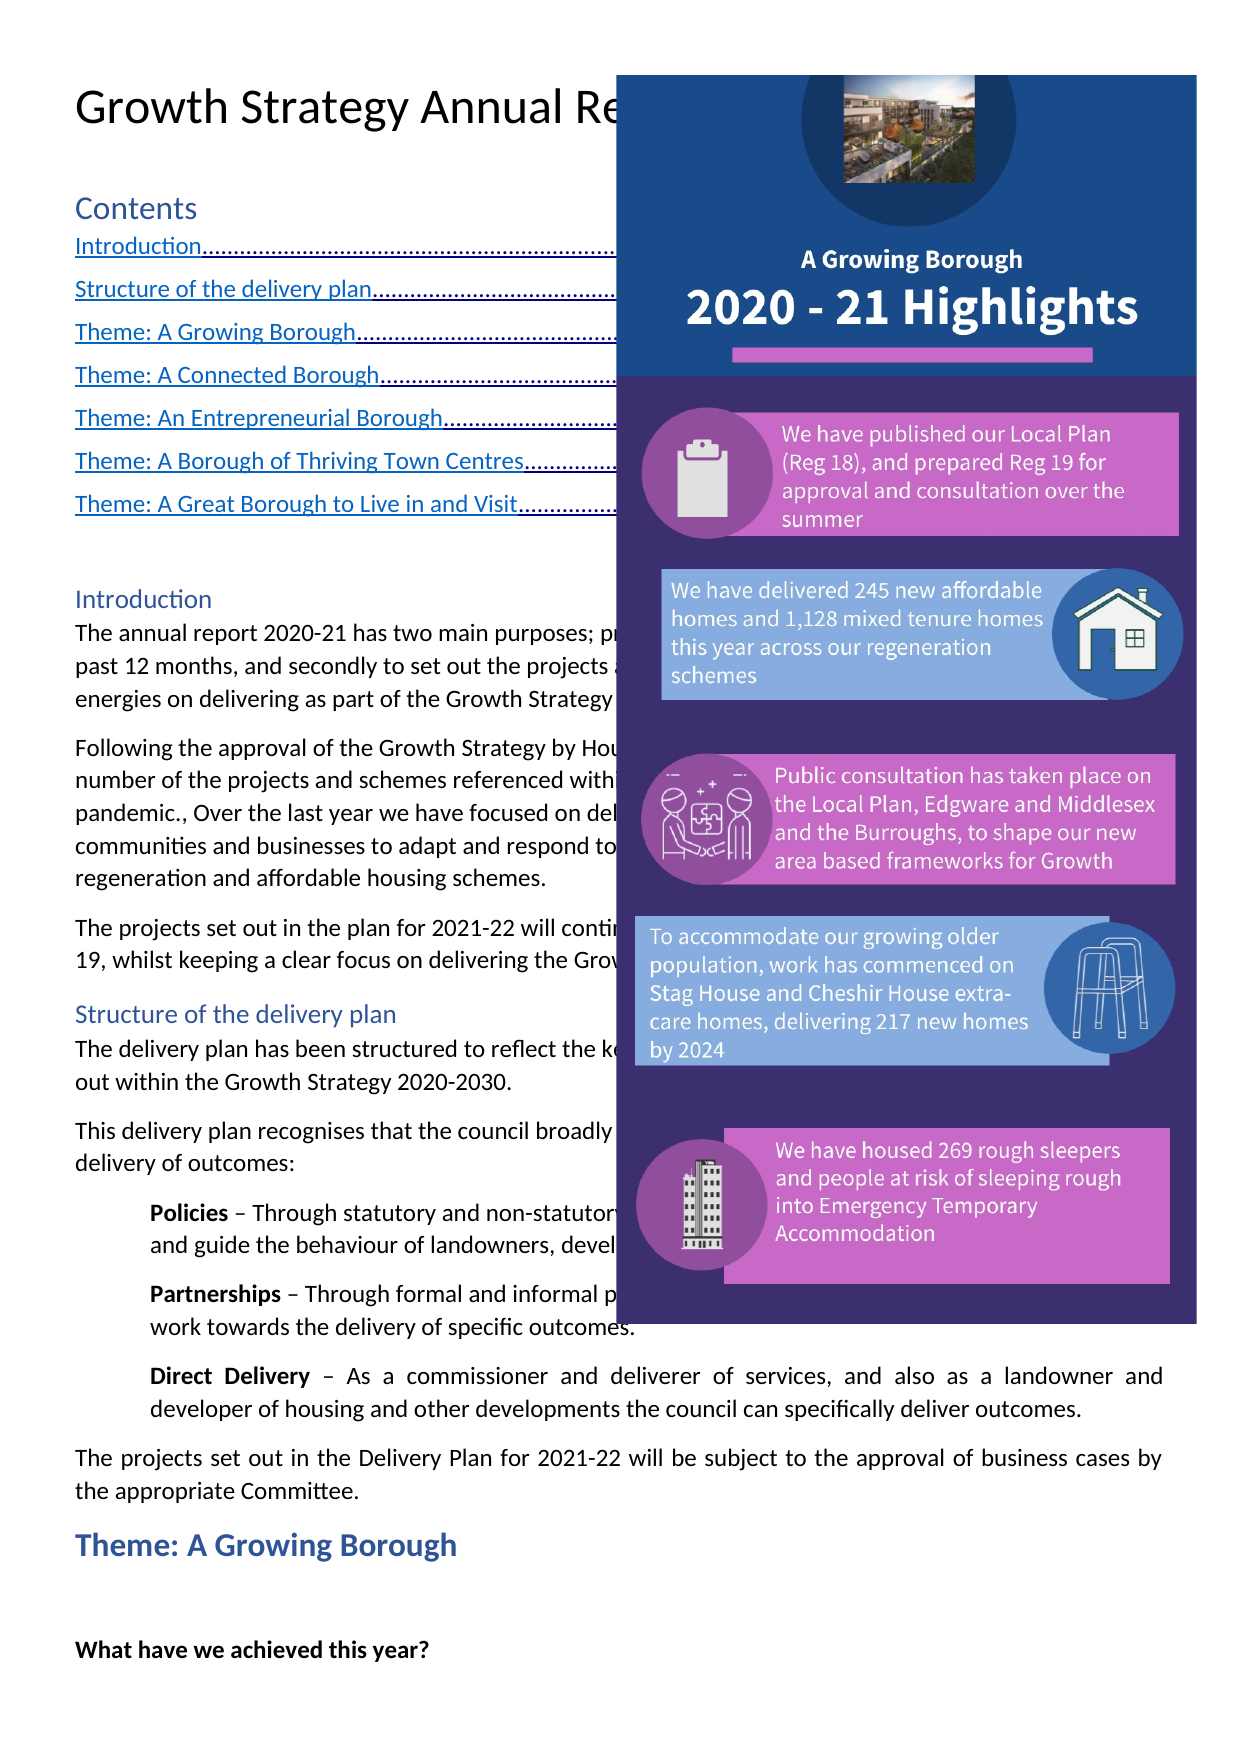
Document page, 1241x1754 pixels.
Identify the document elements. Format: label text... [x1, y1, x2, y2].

text The projects set out in the Delivery Plan for 2021-22 will be subject to the approval of business cases by the appropriate Committee. [75, 1442, 1165, 1506]
text Theme: An Entrepreneurial Borough 9 [75, 402, 616, 428]
text Policies – Through statutory and non-statutory policy-making processes the council can influence and guide the behaviour of landowners, developers, businesses and residents. [150, 1197, 616, 1260]
subtitle Growth Strategy Annual Report 2020-21 [75, 75, 616, 136]
text Introduction 1 [75, 230, 616, 256]
text Direct Delivery – As a commissioner and deliverer of services, and also as a landowner and developer of housing and other developments the council can specifically deliver outcomes. [150, 1361, 1165, 1424]
text Structure of the delivery plan 1 [75, 273, 616, 299]
text The projects set out in the plan for 2021-22 will continue to be shaped by the council’s response to COVID-19, whilst keeping a clear focus on delivering the Growth Strategy originally agreed by the Committee. [75, 912, 616, 975]
text This delivery plan recognises that the council broadly has three main roles / mechanisms for securing delivery of outcomes: [75, 1115, 616, 1178]
text Theme: A Borough of Thriving Town Centres 13 [75, 445, 616, 471]
text The annual report 2020-21 has two main purposes; principally to review what has been delivered over the past 12 months, and secondly to set out the projects and programmes that the council will focus its energies on delivering as part of the Growth Strategy over the coming year. [75, 617, 616, 713]
text Theme: A Connected Borough 6 [75, 359, 616, 385]
text The delivery plan has been structured to reflect the key aspects of the council’s approach to growth as set out within the Growth Strategy 2020-2030. [75, 1033, 616, 1096]
text Following the approval of the Growth Strategy by Housing and Growth Committee in January 2020, a number of the projects and schemes referenced within the report have been affected by the COVID-19 pandemic., Over the last year we have focused on delivering projects that have directly helped our communities and businesses to adapt and respond to COVID-19 in addition to progressing the existing regeneration and affordable housing schemes. [75, 732, 616, 893]
text What have we achieved this year? [75, 1634, 1165, 1665]
subtitle Structure of the delivery plan [75, 998, 616, 1031]
text Theme: A Great Borough to Live in and Visit 17 [75, 488, 616, 514]
text Theme: A Growing Borough 2 [75, 316, 616, 342]
subtitle Theme: A Growing Borough [75, 1524, 1165, 1565]
subtitle Contents [75, 187, 616, 227]
subtitle Introduction [75, 582, 616, 615]
text Partnerships – Through formal and informal partnerships and networks the council can encourage work towards the delivery of specific outcomes. [150, 1279, 1165, 1342]
